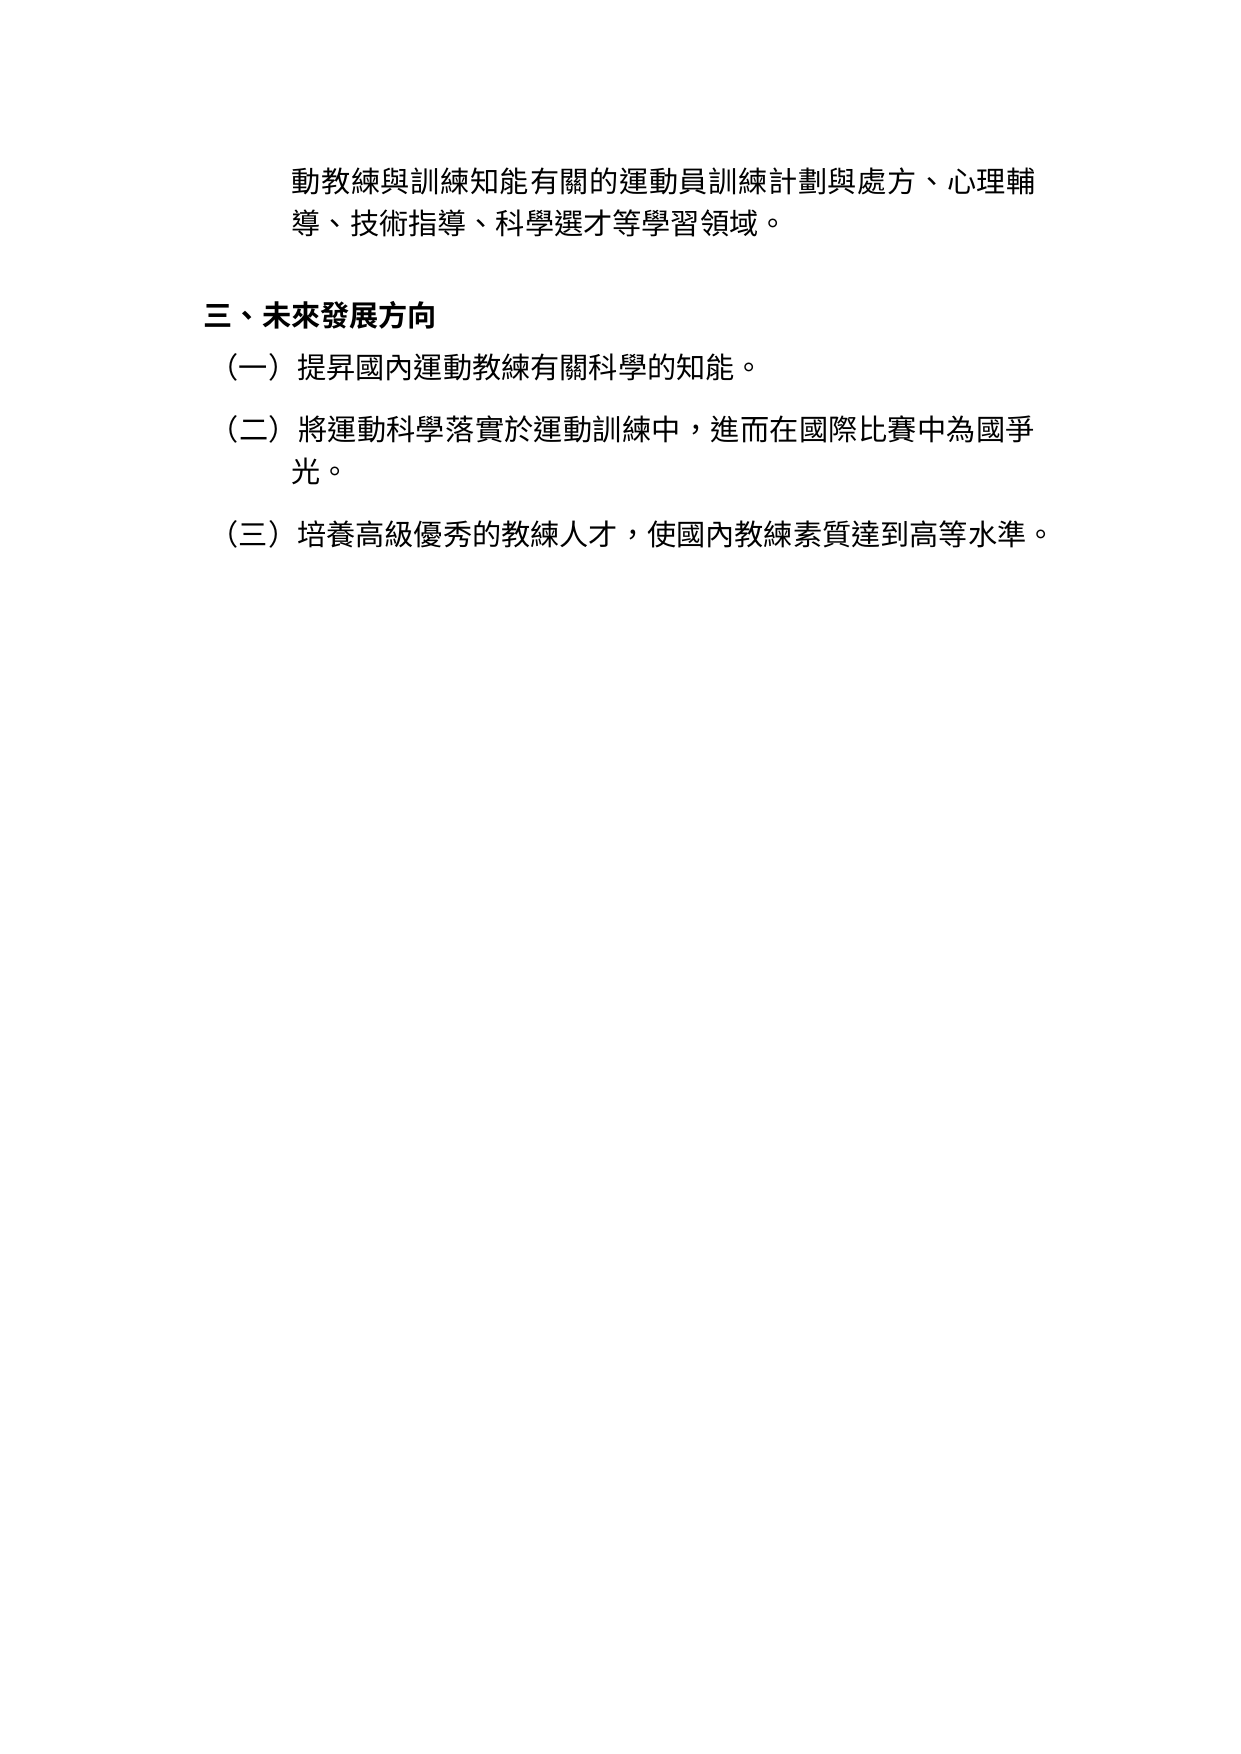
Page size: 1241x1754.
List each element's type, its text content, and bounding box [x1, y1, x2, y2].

text 動教練與訓練知能有關的運動員訓練計劃與處方、心理輔導、技術指導、科學選才等學習領域。 [209, 158, 1037, 243]
text （三）培養高級優秀的教練人才，使國內教練素質達到高等水準。 [209, 511, 1037, 553]
text （二）將運動科學落實於運動訓練中，進而在國際比賽中為國爭光。 [209, 407, 1037, 491]
text 三、未來發展方向 [203, 292, 1037, 335]
text （一）提昇國內運動教練有關科學的知能。 [209, 344, 1037, 387]
